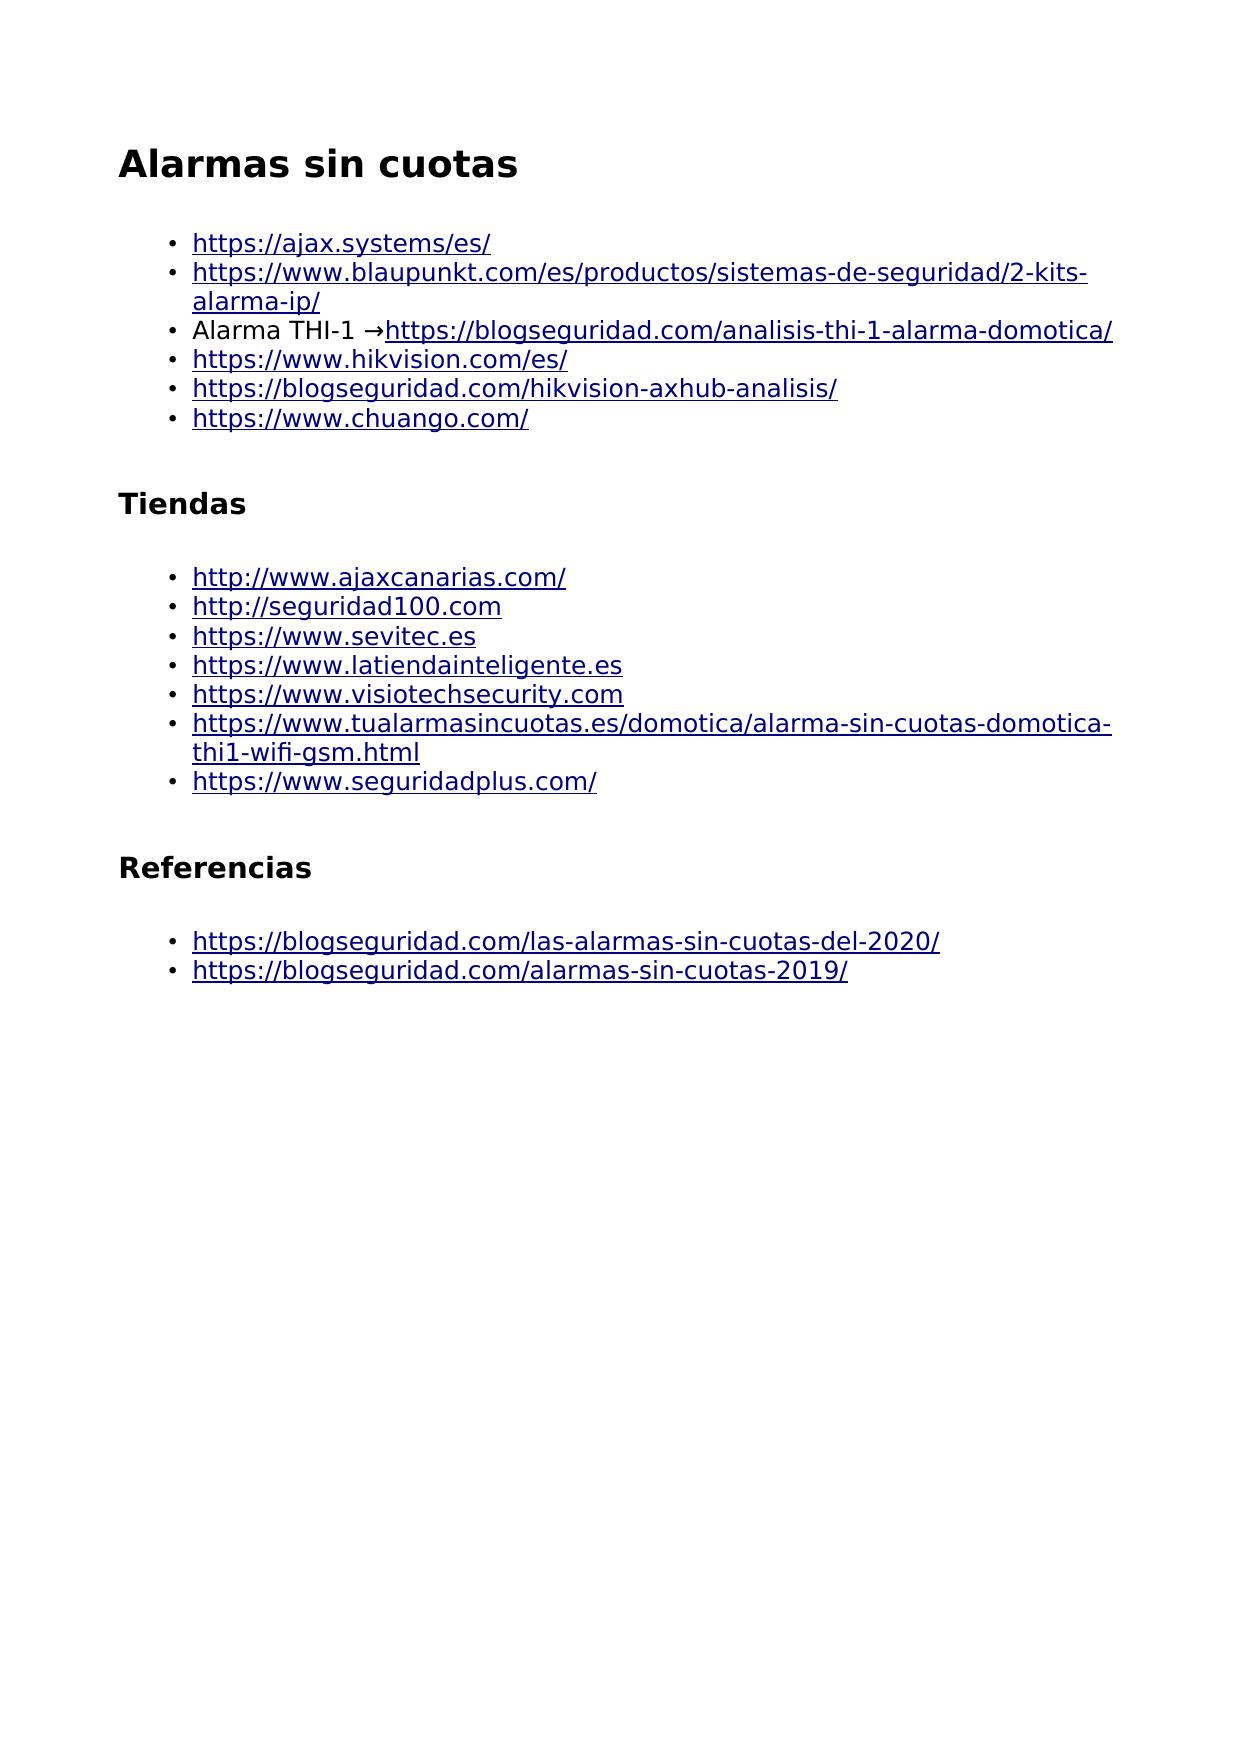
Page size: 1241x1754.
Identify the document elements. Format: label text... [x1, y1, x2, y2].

list https://blogseguridad.com/las-alarmas-sin-cuotas-del-2020/ [177, 927, 1122, 956]
list Alarma THI-1 →https://blogseguridad.com/analisis-thi-1-alarma-domotica/ [177, 316, 1122, 345]
list https://ajax.systems/es/ [177, 229, 1122, 258]
list https://blogseguridad.com/hikvision-axhub-analisis/ [177, 374, 1122, 404]
subtitle Alarmas sin cuotas [118, 143, 1122, 187]
list https://www.sevitec.es [177, 622, 1122, 651]
list https://www.blaupunkt.com/es/productos/sistemas-de-seguridad/2-kits-alarma-ip/ [177, 258, 1122, 316]
list https://www.hikvision.com/es/ [177, 345, 1122, 374]
list https://www.tualarmasincuotas.es/domotica/alarma-sin-cuotas-domotica-thi1-wifi-gsm.html [177, 709, 1122, 767]
list http://www.ajaxcanarias.com/ [177, 563, 1122, 592]
list https://www.seguridadplus.com/ [177, 767, 1122, 797]
list https://blogseguridad.com/alarmas-sin-cuotas-2019/ [177, 956, 1122, 985]
list https://www.chuango.com/ [177, 404, 1122, 433]
list https://www.visiotechsecurity.com [177, 680, 1122, 709]
list http://seguridad100.com [177, 592, 1122, 622]
subtitle Tiendas [118, 487, 1122, 521]
list https://www.latiendainteligente.es [177, 651, 1122, 680]
subtitle Referencias [118, 851, 1122, 885]
